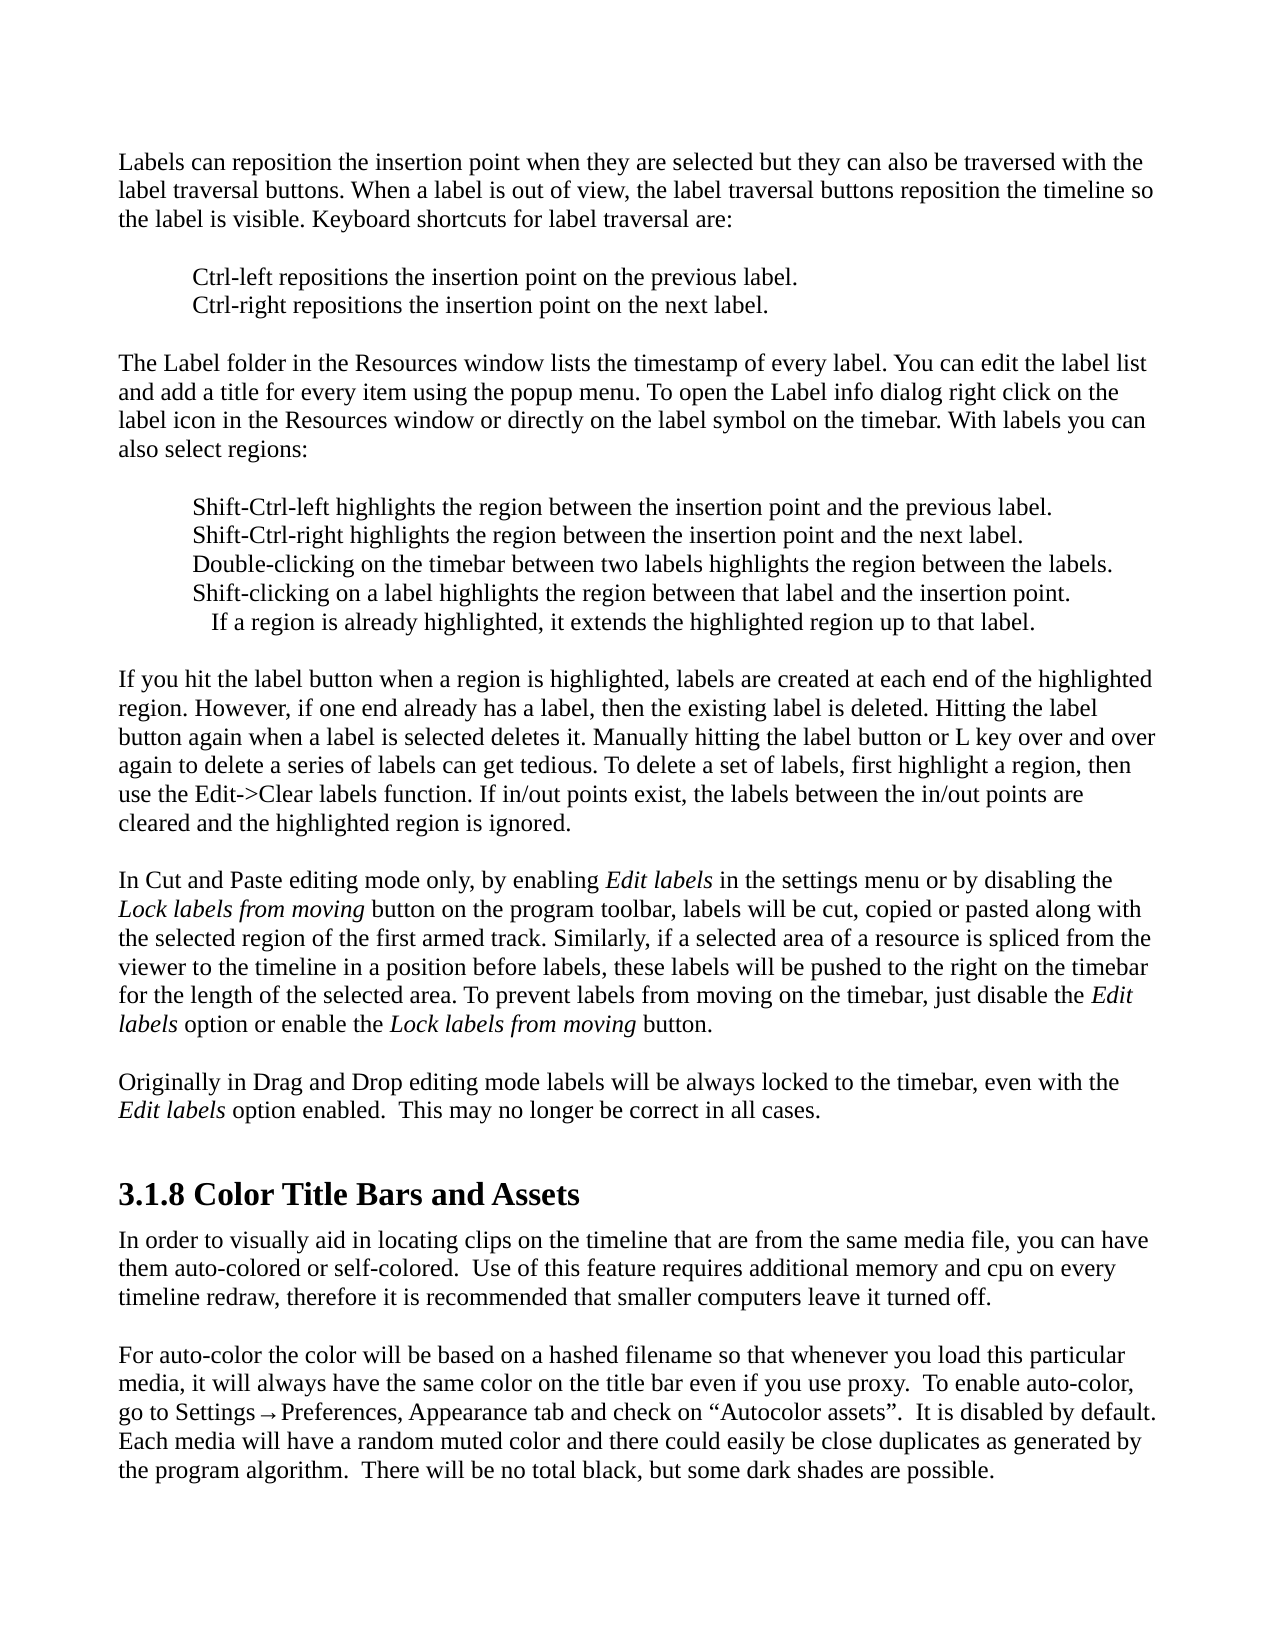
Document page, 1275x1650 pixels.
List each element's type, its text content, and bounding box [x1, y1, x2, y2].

text In Cut and Paste editing mode only, by enabling Edit labels in the settings menu or by disabling the Lock labels from moving button on the program toolbar, labels will be cut, copied or pasted along with the selected region of the first armed track. Similarly, if a selected area of a resource is spliced from the viewer to the timeline in a position before labels, these labels will be pushed to the right on the timebar for the length of the selected area. To prevent labels from moving on the timebar, just disable the Edit labels option or enable the Lock labels from moving button. [118, 866, 1157, 1038]
text If you hit the label button when a region is highlighted, labels are created at each end of the highlighted region. However, if one end already has a label, then the existing label is deleted. Hitting the label button again when a label is selected deletes it. Manually hitting the label button or L key over and over again to delete a series of labels can get tedious. To delete a set of labels, first highlight a region, then use the Edit->Clear labels function. If in/out points exist, the labels between the in/out points are cleared and the highlighted region is ignored. [118, 664, 1157, 837]
text Shift-Ctrl-left highlights the region between the insertion point and the previous label. [118, 492, 1157, 521]
text For auto-color the color will be based on a hashed filename so that whenever you load this particular media, it will always have the same color on the title bar even if you use proxy. To enable auto-color, go to Settings→Preferences, Appearance tab and check on “Autocolor assets”. It is disabled by default. Each media will have a random muted color and there could easily be close duplicates as generated by the program algorithm. There will be no total black, but some dark shades are possible. [118, 1340, 1157, 1483]
text Ctrl-right repositions the insertion point on the next label. [118, 291, 1157, 319]
text Double-clicking on the timebar between two labels highlights the region between the labels. Shift-clicking on a label highlights the region between that label and the insertion point. [118, 549, 1157, 607]
text Originally in Drag and Drop editing mode labels will be always locked to the timebar, even with the Edit labels option enabled. This may no longer be correct in all cases. [118, 1067, 1157, 1124]
subtitle 3.1.8 Color Title Bars and Assets [118, 1174, 1157, 1212]
text In order to visually aid in locating clips on the timeline that are from the same media file, you can have them auto-colored or self-colored. Use of this feature requires additional memory and cpu on every timeline redraw, therefore it is recommended that smaller computers leave it turned off. [118, 1225, 1157, 1311]
text Labels can reposition the insertion point when they are selected but they can also be traversed with the label traversal buttons. When a label is out of view, the label traversal buttons reposition the timeline so the label is visible. Keyboard shortcuts for label traversal are: [118, 147, 1157, 233]
text Ctrl-left repositions the insertion point on the previous label. [118, 262, 1157, 291]
text If a region is already highlighted, it extends the highlighted region up to that label. [118, 607, 1157, 636]
text Shift-Ctrl-right highlights the region between the insertion point and the next label. [118, 521, 1157, 549]
text The Label folder in the Resources window lists the timestamp of every label. You can edit the label list and add a title for every item using the popup menu. To open the Label info dialog right click on the label icon in the Resources window or directly on the label symbol on the timebar. With labels you can also select regions: [118, 348, 1157, 463]
